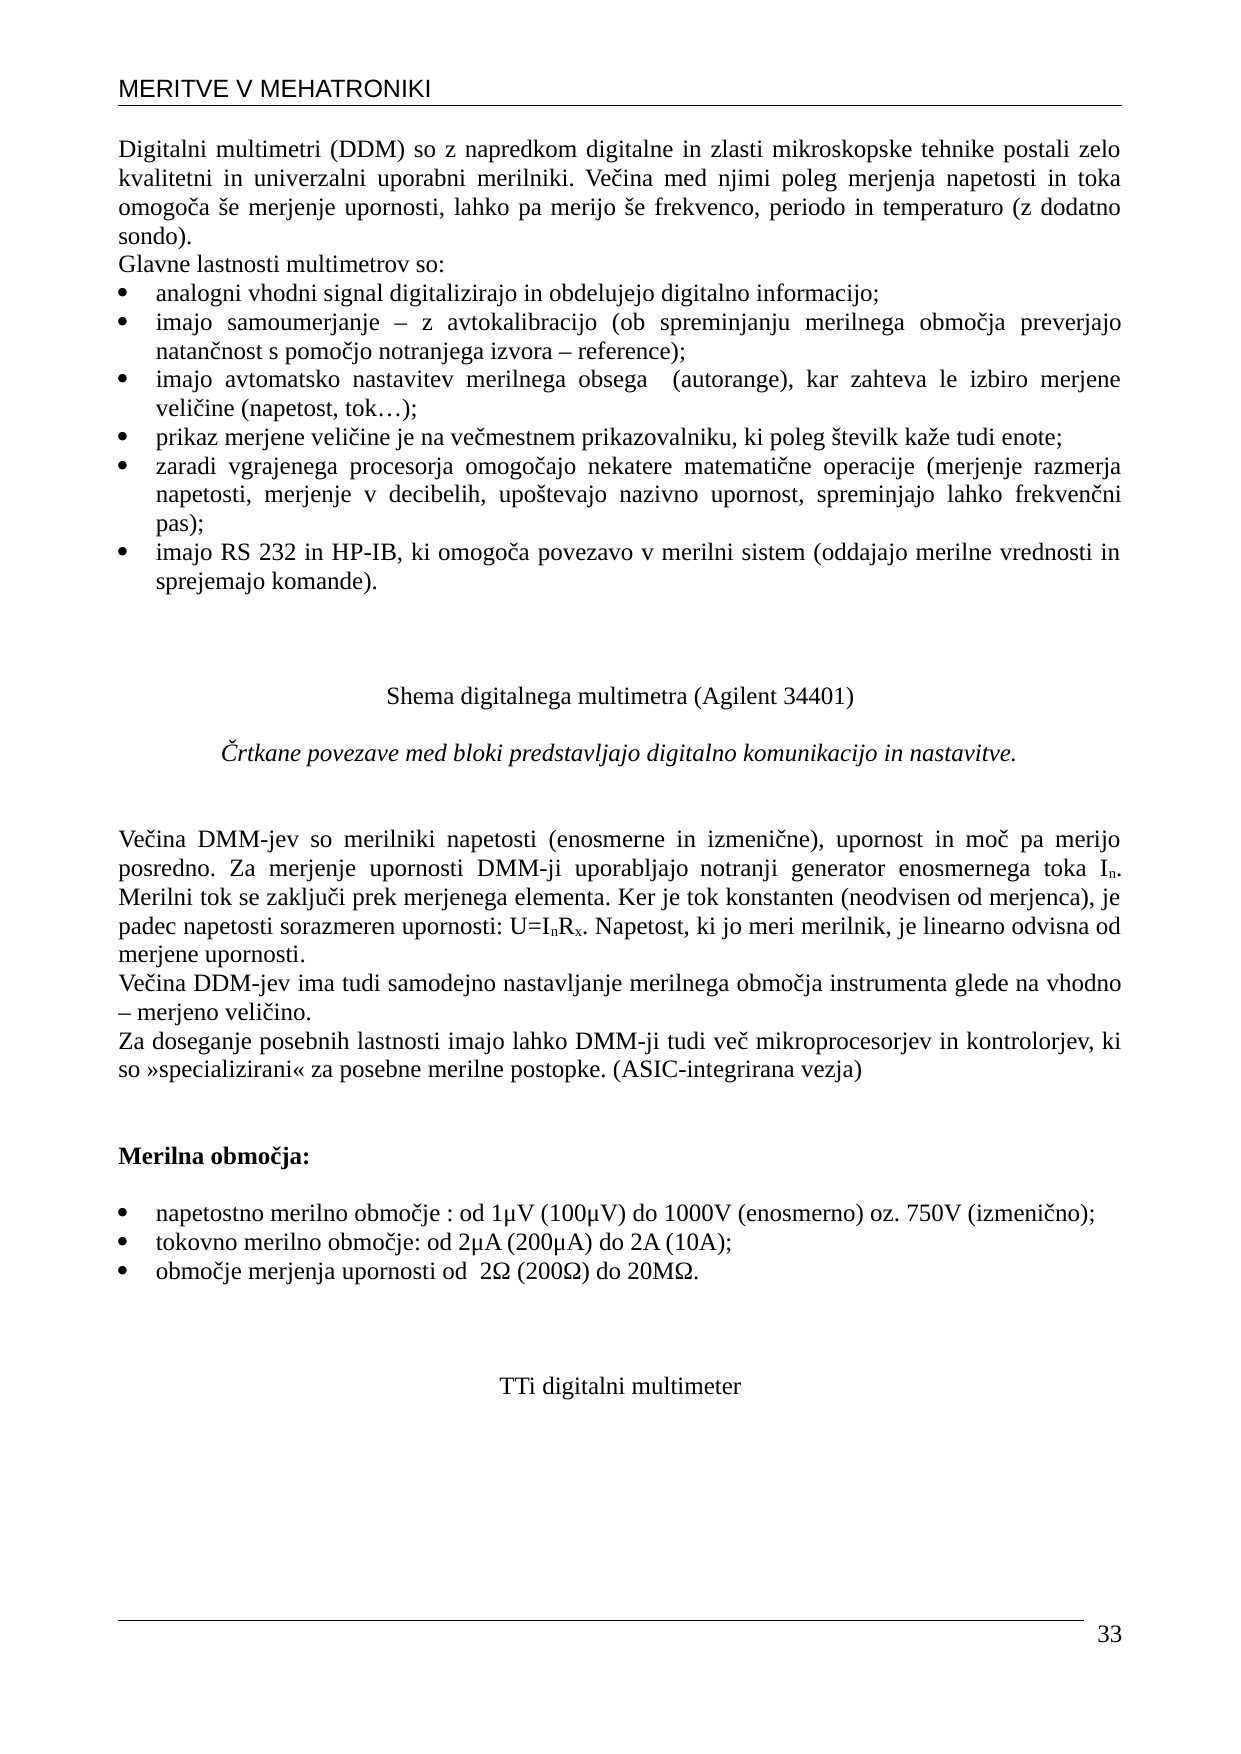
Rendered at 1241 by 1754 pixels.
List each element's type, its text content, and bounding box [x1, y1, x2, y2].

text Digitalni multimetri (DDM) so z napredkom digitalne in zlasti mikroskopske tehnike postali zelo kvalitetni in univerzalni uporabni merilniki. Večina med njimi poleg merjenja napetosti in toka omogoča še merjenje upornosti, lahko pa merijo še frekvenco, periodo in temperaturo (z dodatno sondo). [118, 134, 1122, 249]
list območje merjenja upornosti od 2Ω (200Ω) do 20MΩ. [118, 1256, 1122, 1284]
text Večina DDM-jev ima tudi samodejno nastavljanje merilnega območja instrumenta glede na vhodno – merjeno veličino. [118, 968, 1122, 1026]
text Za doseganje posebnih lastnosti imajo lahko DMM-ji tudi več mikroprocesorjev in kontrolorjev, ki so »specializirani« za posebne merilne postopke. (ASIC-integrirana vezja) [118, 1026, 1122, 1083]
text Večina DMM-jev so merilniki napetosti (enosmerne in izmenične), upornost in moč pa merijo posredno. Za merjenje upornosti DMM-ji uporabljajo notranji generator enosmernega toka In. Merilni tok se zaključi prek merjenega elementa. Ker je tok konstanten (neodvisen od merjenca), je padec napetosti sorazmeren upornosti: U=InRx. Napetost, ki jo meri merilnik, je linearno odvisna od merjene upornosti. [118, 824, 1122, 968]
list napetostno merilno območje : od 1μV (100μV) do 1000V (enosmerno) oz. 750V (izmenično); [118, 1198, 1122, 1227]
text Shema digitalnega multimetra (Agilent 34401) [118, 681, 1122, 709]
text Merilna območja: [118, 1141, 1122, 1169]
text Glavne lastnosti multimetrov so: [118, 249, 1122, 278]
list imajo samoumerjanje – z avtokalibracijo (ob spreminjanju merilnega območja preverjajo natančnost s pomočjo notranjega izvora – reference); [118, 307, 1122, 364]
text Črtkane povezave med bloki predstavljajo digitalno komunikacijo in nastavitve. [118, 738, 1122, 767]
list imajo RS 232 in HP-IB, ki omogoča povezavo v merilni sistem (oddajajo merilne vrednosti in sprejemajo komande). [118, 537, 1122, 594]
list imajo avtomatsko nastavitev merilnega obsega (autorange), kar zahteva le izbiro merjene veličine (napetost, tok…); [118, 364, 1122, 422]
list prikaz merjene veličine je na večmestnem prikazovalniku, ki poleg številk kaže tudi enote; [118, 422, 1122, 451]
list zaradi vgrajenega procesorja omogočajo nekatere matematične operacije (merjenje razmerja napetosti, merjenje v decibelih, upoštevajo nazivno upornost, spreminjajo lahko frekvenčni pas); [118, 451, 1122, 537]
list tokovno merilno območje: od 2μA (200μA) do 2A (10A); [118, 1227, 1122, 1256]
text TTi digitalni multimeter [118, 1371, 1122, 1399]
list analogni vhodni signal digitalizirajo in obdelujejo digitalno informacijo; [118, 278, 1122, 307]
